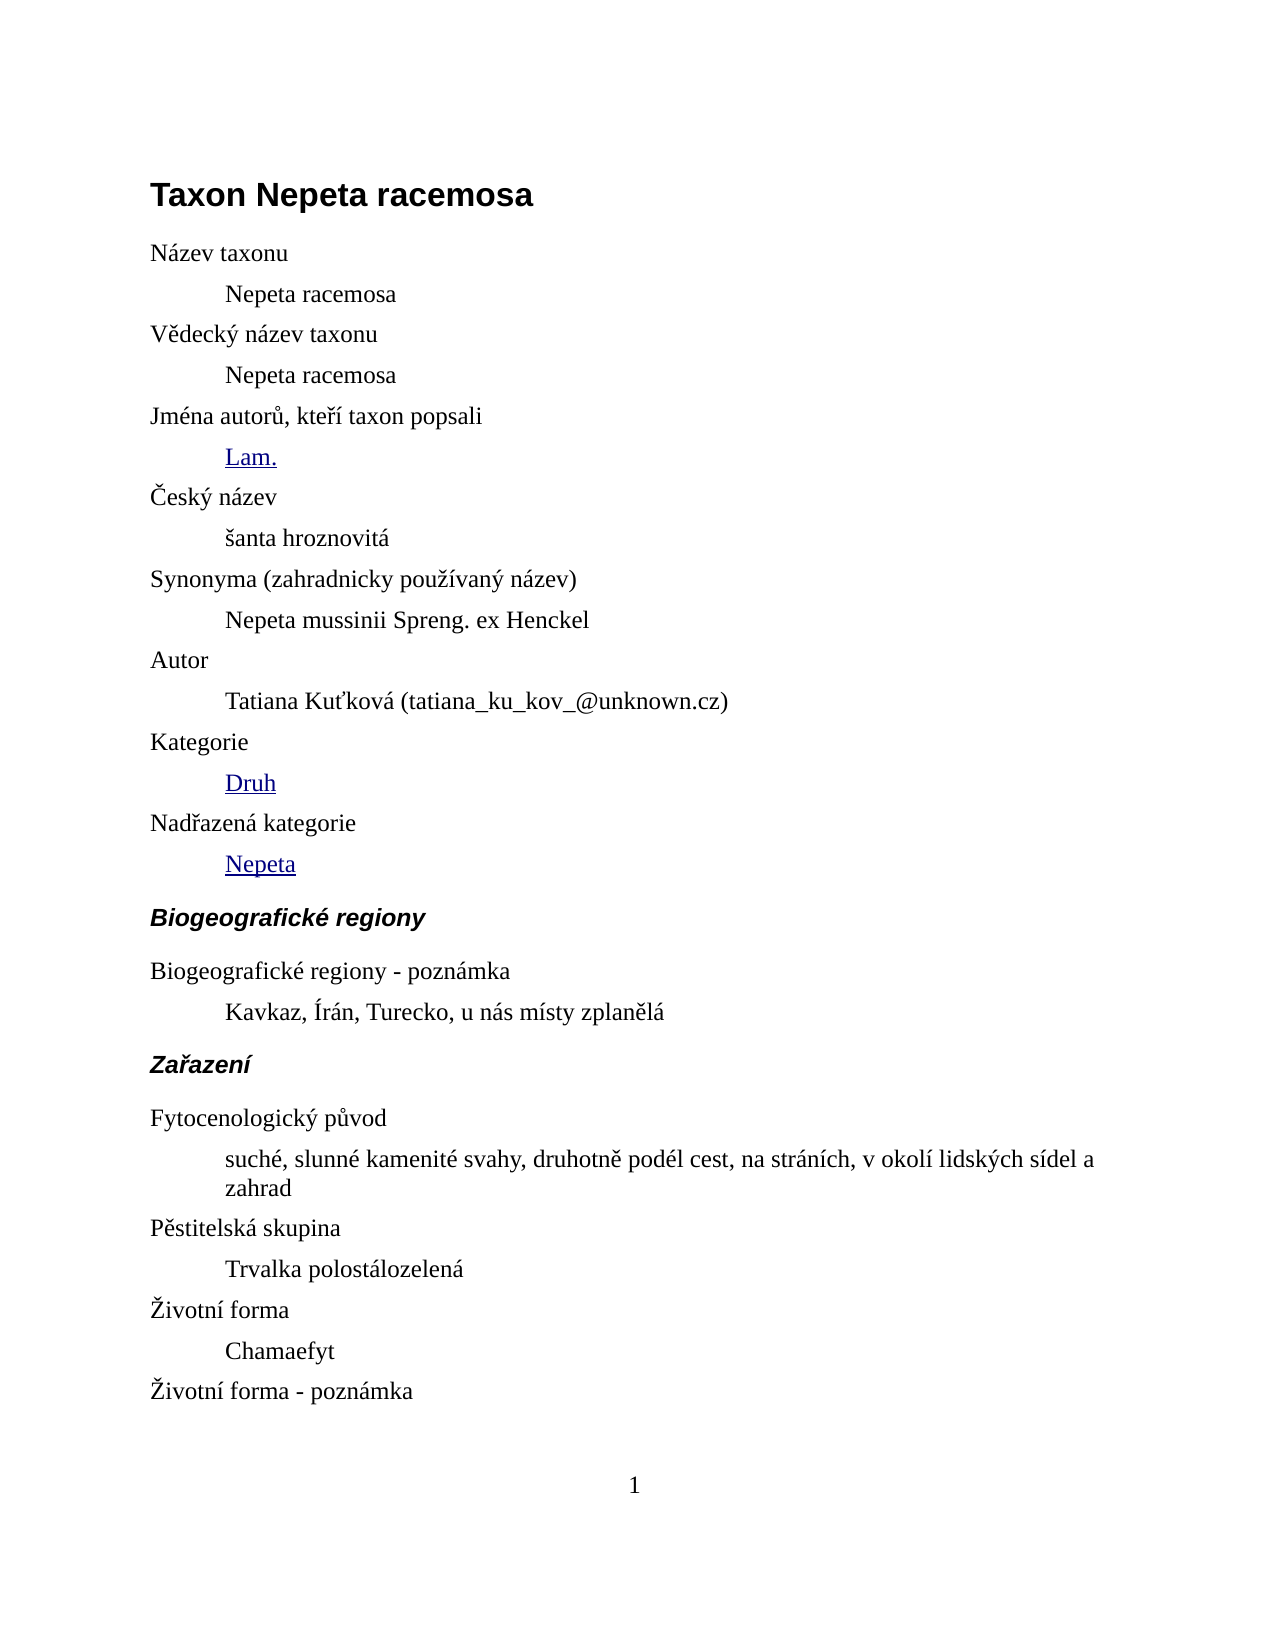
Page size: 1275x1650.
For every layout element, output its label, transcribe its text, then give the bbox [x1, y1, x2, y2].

text Nepeta racemosa [225, 360, 1125, 389]
text Vědecký název taxonu [150, 319, 1125, 348]
text Druh [225, 768, 1125, 796]
text Životní forma [150, 1295, 1125, 1324]
text Synonyma (zahradnicky používaný název) [150, 564, 1125, 593]
text šanta hroznovitá [225, 523, 1125, 552]
subtitle Biogeografické regiony [150, 903, 1125, 931]
text Název taxonu [150, 238, 1125, 267]
text Jména autorů, kteří taxon popsali [150, 401, 1125, 430]
text Životní forma - poznámka [150, 1376, 1125, 1405]
text Biogeografické regiony - poznámka [150, 956, 1125, 984]
text Kavkaz, Írán, Turecko, u nás místy zplanělá [225, 997, 1125, 1025]
text Trvalka polostálozelená [225, 1254, 1125, 1283]
text Fytocenologický původ [150, 1103, 1125, 1132]
text Nadřazená kategorie [150, 808, 1125, 837]
subtitle Zařazení [150, 1050, 1125, 1079]
text Chamaefyt [225, 1336, 1125, 1364]
text Lam. [225, 442, 1125, 471]
text Kategorie [150, 727, 1125, 756]
subtitle Taxon Nepeta racemosa [150, 175, 1125, 214]
text Pěstitelská skupina [150, 1213, 1125, 1242]
text suché, slunné kamenité svahy, druhotně podél cest, na stráních, v okolí lidských sídel a zahrad [225, 1144, 1125, 1202]
text Autor [150, 645, 1125, 674]
text Český název [150, 482, 1125, 511]
text Nepeta mussinii Spreng. ex Henckel [225, 605, 1125, 633]
text Nepeta [225, 849, 1125, 878]
text Tatiana Kuťková (tatiana_ku_kov_@unknown.cz) [225, 686, 1125, 715]
text Nepeta racemosa [225, 279, 1125, 308]
